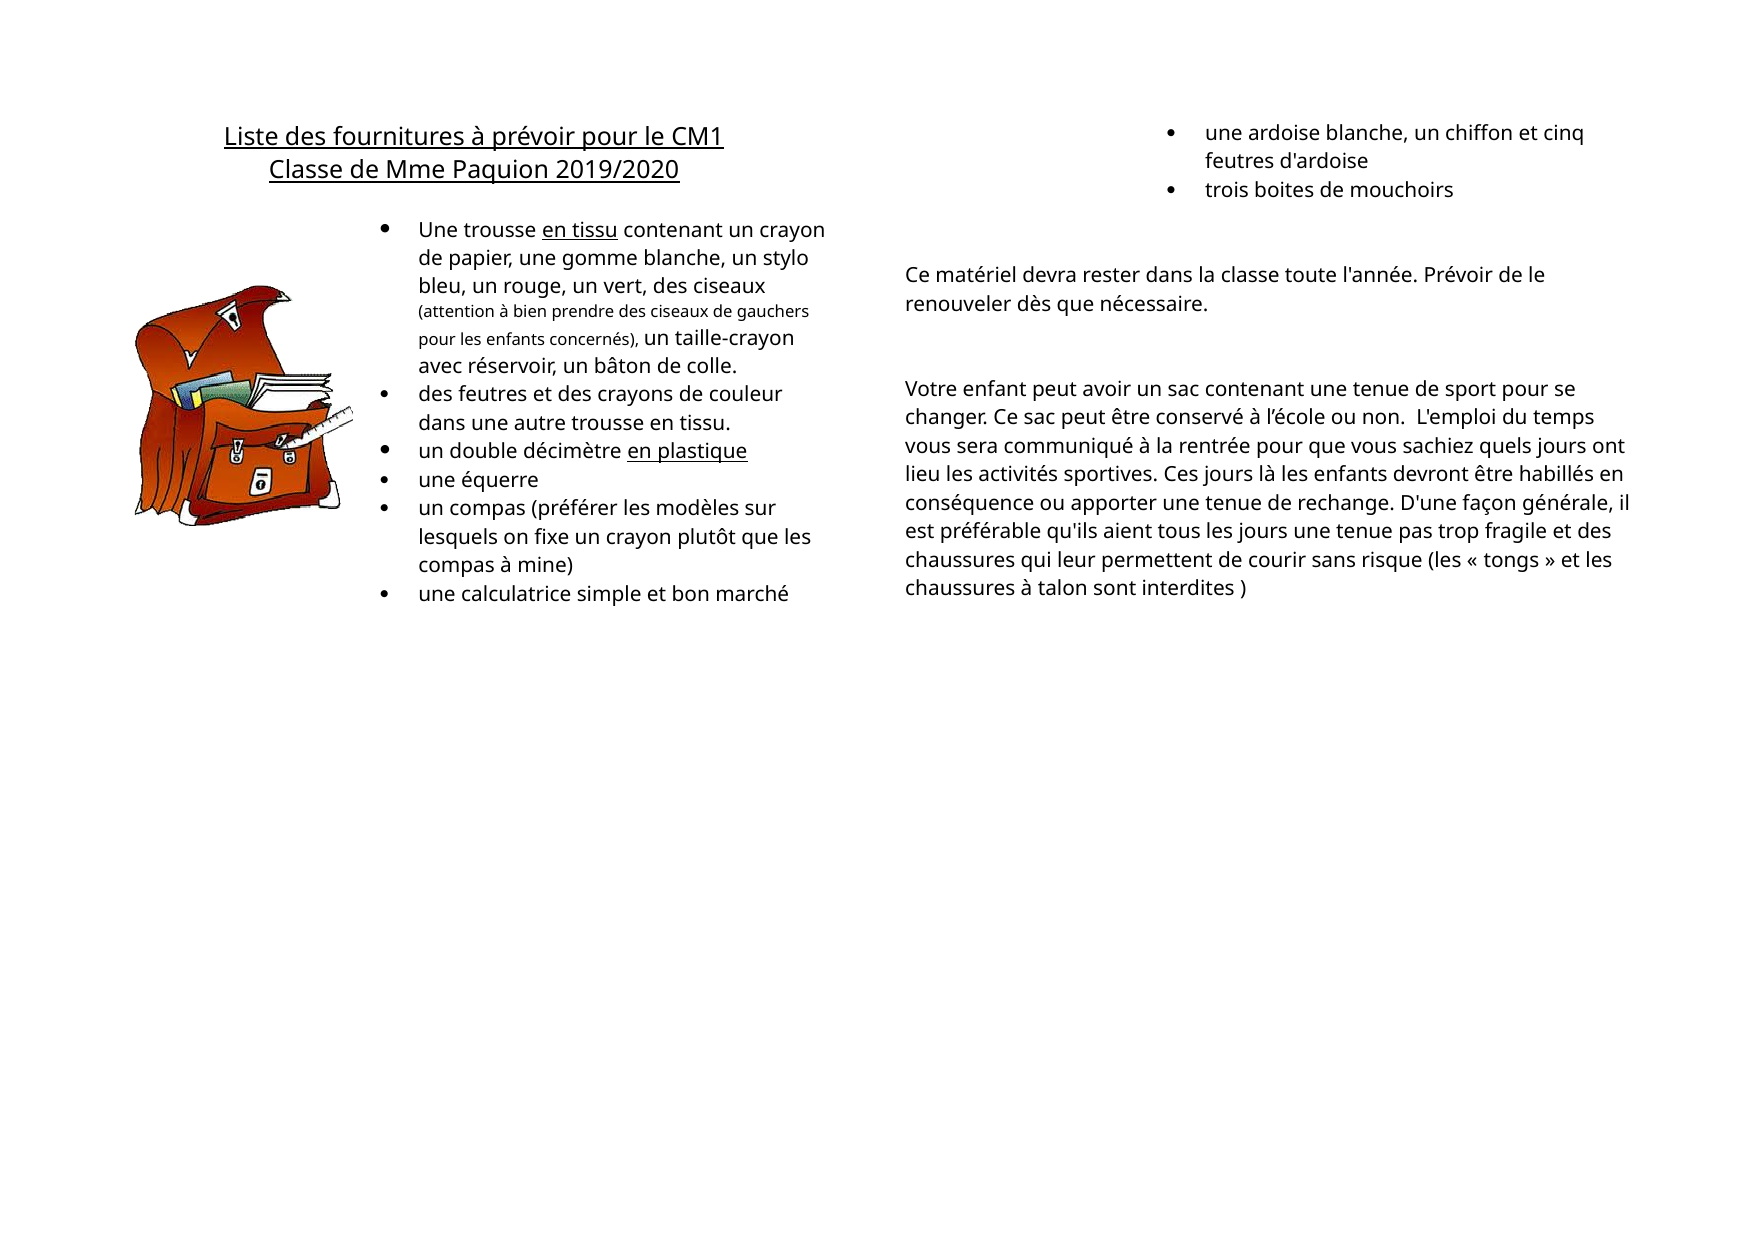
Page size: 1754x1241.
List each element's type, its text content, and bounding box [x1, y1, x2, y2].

list un compas (préférer les modèles sur lesquels on fixe un crayon plutôt que les compas à mine) [381, 493, 830, 579]
text Liste des fournitures à prévoir pour le CM1 [118, 118, 830, 152]
list des feutres et des crayons de couleur dans une autre trousse en tissu. [381, 379, 830, 436]
list une calculatrice simple et bon marché [381, 579, 830, 607]
list trois boites de mouchoirs [1167, 175, 1636, 203]
text Ce matériel devra rester dans la classe toute l'année. Prévoir de le renouveler dès que nécessaire. [905, 260, 1636, 317]
text Classe de Mme Paquion 2019/2020 [118, 152, 830, 186]
picture [134, 285, 353, 526]
list une ardoise blanche, un chiffon et cinq feutres d'ardoise [1167, 118, 1636, 175]
list une équerre [381, 465, 830, 493]
text Votre enfant peut avoir un sac contenant une tenue de sport pour se changer. Ce sac peut être conservé à l’école ou non. L'emploi du temps vous sera communiqué à la rentrée pour que vous sachiez quels jours ont lieu les activités sportives. Ces jours là les enfants devront être habillés en conséquence ou apporter une tenue de rechange. D'une façon générale, il est préférable qu'ils aient tous les jours une tenue pas trop fragile et des chaussures qui leur permettent de courir sans risque (les « tongs » et les chaussures à talon sont interdites ) [905, 374, 1636, 602]
list un double décimètre en plastique [381, 436, 830, 465]
list Une trousse en tissu contenant un crayon de papier, une gomme blanche, un stylo bleu, un rouge, un vert, des ciseaux (attention à bien prendre des ciseaux de gauchers pour les enfants concernés), un taille-crayon avec réservoir, un bâton de colle. [381, 215, 830, 379]
